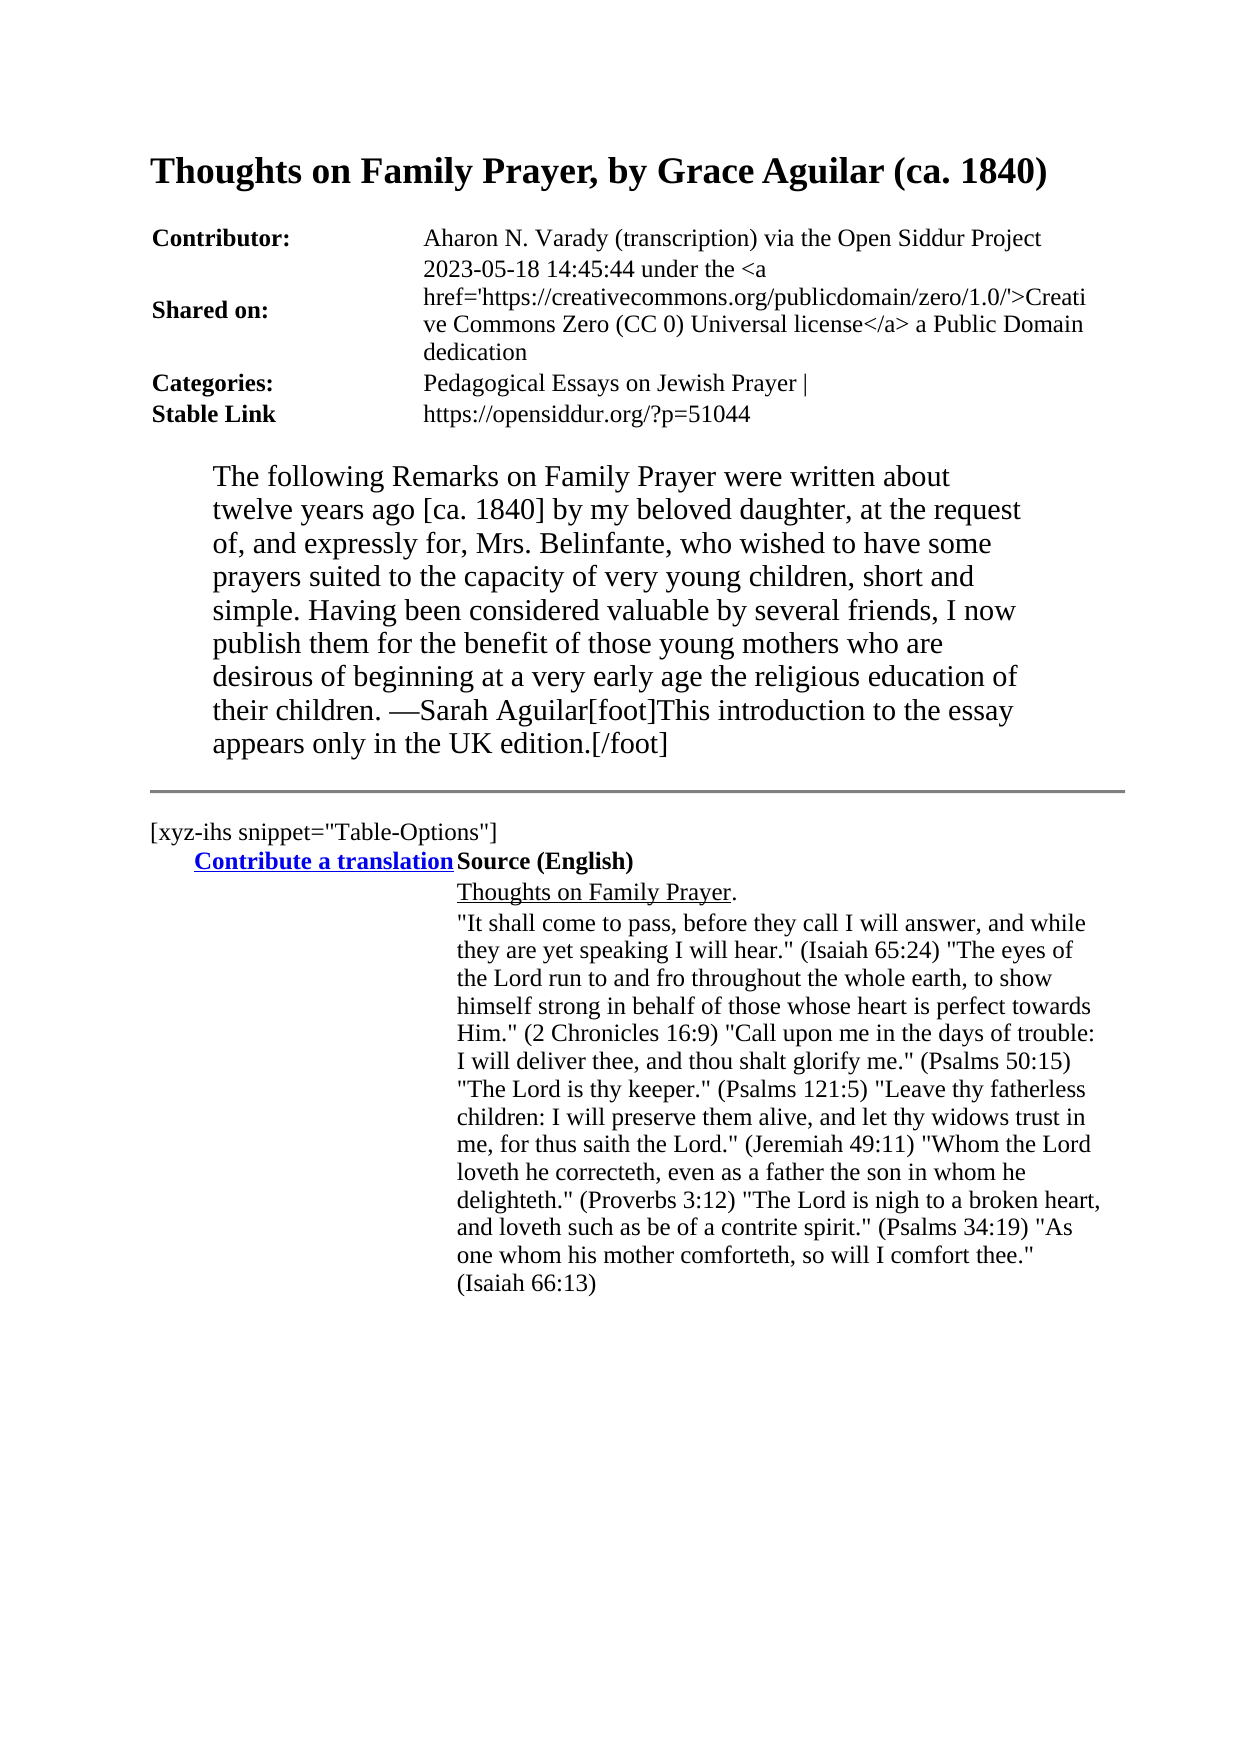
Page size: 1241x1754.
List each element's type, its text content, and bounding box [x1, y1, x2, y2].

table_cell Thoughts on Family Prayer. [455, 876, 1105, 907]
table_cell https://opensiddur.org/?p=51044 [421, 398, 1090, 429]
table_cell Stable Link [150, 398, 421, 429]
table_header Source (English) [455, 846, 1105, 876]
text The following Remarks on Family Prayer were written about twelve years ago [ca. 1840] by my beloved daughter, at the request of, and expressly for, Mrs. Belinfante, who wished to have some prayers suited to the capacity of very young children, short and simple. Having been considered valuable by several friends, I now publish them for the benefit of those young mothers who are desirous of beginning at a very early age the religious education of their children. —Sarah Aguilar[foot]This introduction to the essay appears only in the UK edition.[/foot] [212, 459, 1028, 760]
table_cell 2023-05-18 14:45:44 under the <a href='https://creativecommons.org/publicdomain/zero/1.0/'>Creative Commons Zero (CC 0) Universal license</a> a Public Domain dedication [421, 254, 1090, 367]
table_cell Categories: [150, 368, 421, 398]
table_header Contribute a translation [135, 846, 455, 876]
table_cell Shared on: [150, 254, 421, 367]
table_cell [135, 907, 455, 1298]
table_cell [135, 876, 455, 907]
table_header Contributor: [150, 223, 421, 253]
text [xyz-ihs snippet="Table-Options"] [150, 818, 1090, 846]
table_cell Pedagogical Essays on Jewish Prayer | [421, 368, 1090, 398]
table_cell "It shall come to pass, before they call I will answer, and while they are yet speaking I will hear." (Isaiah 65:24) "The eyes of the Lord run to and fro throughout the whole earth, to show himself strong in behalf of those whose heart is perfect towards Him." (2 Chronicles 16:9) "Call upon me in the days of trouble: I will deliver thee, and thou shalt glorify me." (Psalms 50:15) "The Lord is thy keeper." (Psalms 121:5) "Leave thy fatherless children: I will preserve them alive, and let thy widows trust in me, for thus saith the Lord." (Jeremiah 49:11) "Whom the Lord loveth he correcteth, even as a father the son in whom he delighteth." (Proverbs 3:12) "The Lord is nigh to a broken heart, and loveth such as be of a contrite spirit." (Psalms 34:19) "As one whom his mother comforteth, so will I comfort thee." (Isaiah 66:13) [455, 907, 1105, 1298]
subtitle Thoughts on Family Prayer, by Grace Aguilar (ca. 1840) [150, 150, 1090, 192]
table_header Aharon N. Varady (transcription) via the Open Siddur Project [421, 223, 1090, 253]
